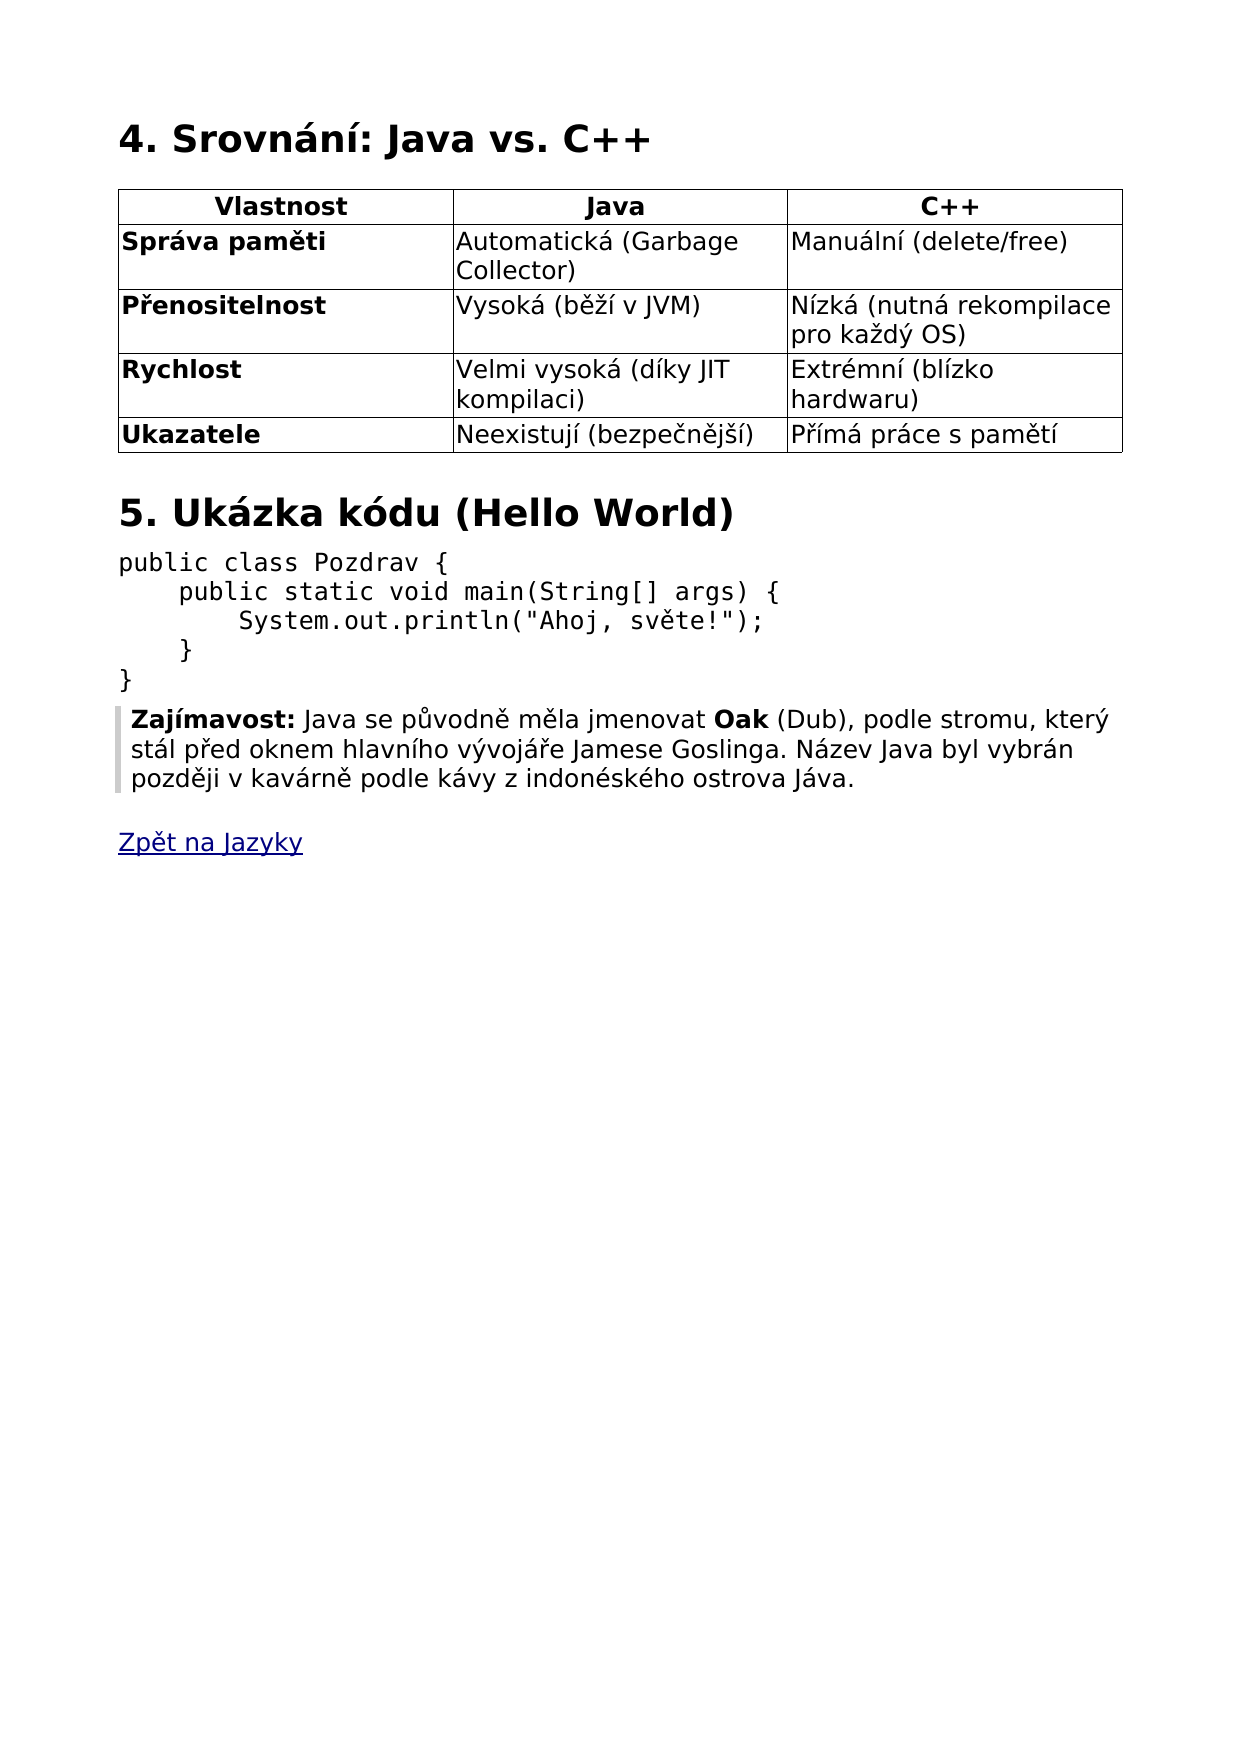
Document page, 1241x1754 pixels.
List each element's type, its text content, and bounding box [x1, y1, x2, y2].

text public class Pozdrav { public static void main(String[] args) { System.out.println("Ahoj, světe!"); } } [118, 548, 1122, 694]
table_cell Rychlost [119, 354, 453, 417]
table_header Zajímavost: Java se původně měla jmenovat Oak (Dub), podle stromu, který stál před oknem hlavního vývojáře Jamese Goslinga. Název Java byl vybrán později v kavárně podle kávy z indonéského ostrova Jáva. [121, 706, 1122, 793]
table_cell Přímá práce s pamětí [788, 418, 1122, 452]
table_cell Automatická (Garbage Collector) [454, 225, 787, 288]
subtitle 5. Ukázka kódu (Hello World) [118, 492, 1122, 536]
table_header C++ [788, 190, 1122, 224]
table_cell Přenositelnost [119, 290, 453, 353]
table_cell Manuální (delete/free) [788, 225, 1122, 288]
table_cell Neexistují (bezpečnější) [454, 418, 787, 452]
table_header Vlastnost [119, 190, 453, 224]
table_cell Extrémní (blízko hardwaru) [788, 354, 1122, 417]
table_cell Správa paměti [119, 225, 453, 288]
table_cell Nízká (nutná rekompilace pro každý OS) [788, 290, 1122, 353]
table_cell Vysoká (běží v JVM) [454, 290, 787, 353]
subtitle 4. Srovnání: Java vs. C++ [118, 118, 1122, 162]
table_cell Ukazatele [119, 418, 453, 452]
text Zpět na Jazyky [118, 828, 1122, 857]
table_cell Velmi vysoká (díky JIT kompilaci) [454, 354, 787, 417]
table_header Java [454, 190, 787, 224]
